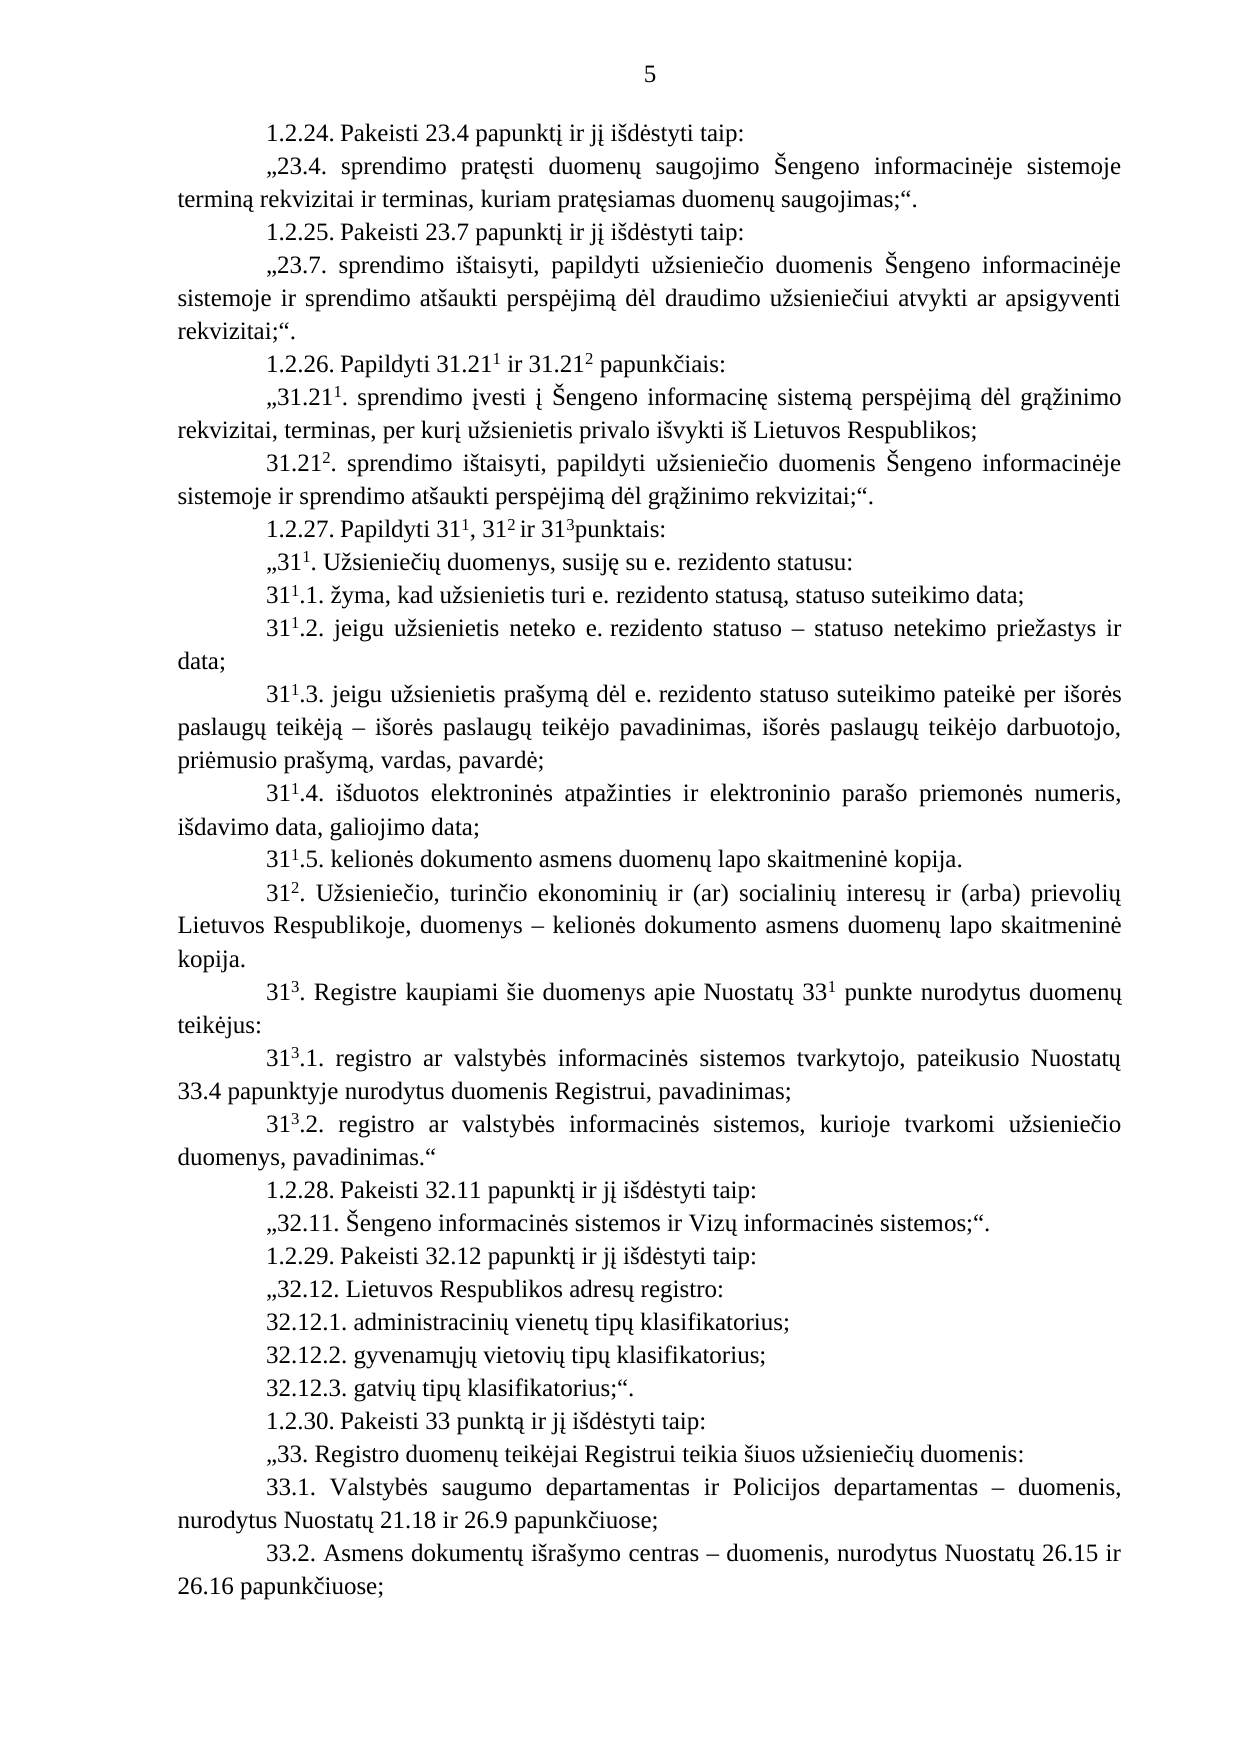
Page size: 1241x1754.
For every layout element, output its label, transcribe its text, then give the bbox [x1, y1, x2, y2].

text 32.12.1. administracinių vienetų tipų klasifikatorius; [177, 1307, 1122, 1336]
text 1.2.30. Pakeisti 33 punktą ir jį išdėstyti taip: [177, 1406, 1122, 1435]
text „33. Registro duomenų teikėjai Registrui teikia šiuos užsieniečių duomenis: [177, 1439, 1122, 1468]
text „23.4. sprendimo pratęsti duomenų saugojimo Šengeno informacinėje sistemoje terminą rekvizitai ir terminas, kuriam pratęsiamas duomenų saugojimas;“. [177, 151, 1122, 213]
text 311.5. kelionės dokumento asmens duomenų lapo skaitmeninė kopija. [177, 844, 1122, 873]
text 1.2.26. Papildyti 31.211 ir 31.212 papunkčiais: [177, 349, 1122, 378]
text „32.12. Lietuvos Respublikos adresų registro: [177, 1274, 1122, 1303]
text „32.11. Šengeno informacinės sistemos ir Vizų informacinės sistemos;“. [177, 1208, 1122, 1237]
text 311.3. jeigu užsienietis prašymą dėl e. rezidento statuso suteikimo pateikė per išorės paslaugų teikėją – išorės paslaugų teikėjo pavadinimas, išorės paslaugų teikėjo darbuotojo, priėmusio prašymą, vardas, pavardė; [177, 679, 1122, 774]
text 1.2.24. Pakeisti 23.4 papunktį ir jį išdėstyti taip: [177, 118, 1122, 147]
text 311.1. žyma, kad užsienietis turi e. rezidento statusą, statuso suteikimo data; [177, 580, 1122, 609]
text 313. Registre kaupiami šie duomenys apie Nuostatų 331 punkte nurodytus duomenų teikėjus: [177, 977, 1122, 1038]
text 1.2.27. Papildyti 311, 312 ir 313punktais: [177, 514, 1122, 543]
text 311.4. išduotos elektroninės atpažinties ir elektroninio parašo priemonės numeris, išdavimo data, galiojimo data; [177, 778, 1122, 840]
text 313.2. registro ar valstybės informacinės sistemos, kurioje tvarkomi užsieniečio duomenys, pavadinimas.“ [177, 1109, 1122, 1171]
text 311.2. jeigu užsienietis neteko e. rezidento statuso – statuso netekimo priežastys ir data; [177, 613, 1122, 675]
text 312. Užsieniečio, turinčio ekonominių ir (ar) socialinių interesų ir (arba) prievolių Lietuvos Respublikoje, duomenys – kelionės dokumento asmens duomenų lapo skaitmeninė kopija. [177, 878, 1122, 972]
text 1.2.28. Pakeisti 32.11 papunktį ir jį išdėstyti taip: [177, 1175, 1122, 1203]
text „311. Užsieniečių duomenys, susiję su e. rezidento statusu: [177, 547, 1122, 576]
text 33.1. Valstybės saugumo departamentas ir Policijos departamentas – duomenis, nurodytus Nuostatų 21.18 ir 26.9 papunkčiuose; [177, 1472, 1122, 1534]
text „23.7. sprendimo ištaisyti, papildyti užsieniečio duomenis Šengeno informacinėje sistemoje ir sprendimo atšaukti perspėjimą dėl draudimo užsieniečiui atvykti ar apsigyventi rekvizitai;“. [177, 250, 1122, 345]
text 1.2.25. Pakeisti 23.7 papunktį ir jį išdėstyti taip: [177, 217, 1122, 246]
text 1.2.29. Pakeisti 32.12 papunktį ir jį išdėstyti taip: [177, 1241, 1122, 1269]
text 32.12.2. gyvenamųjų vietovių tipų klasifikatorius; [177, 1340, 1122, 1369]
text „31.211. sprendimo įvesti į Šengeno informacinę sistemą perspėjimą dėl grąžinimo rekvizitai, terminas, per kurį užsienietis privalo išvykti iš Lietuvos Respublikos; [177, 382, 1122, 444]
text 32.12.3. gatvių tipų klasifikatorius;“. [177, 1373, 1122, 1402]
text 313.1. registro ar valstybės informacinės sistemos tvarkytojo, pateikusio Nuostatų 33.4 papunktyje nurodytus duomenis Registrui, pavadinimas; [177, 1043, 1122, 1104]
text 33.2. Asmens dokumentų išrašymo centras – duomenis, nurodytus Nuostatų 26.15 ir 26.16 papunkčiuose; [177, 1538, 1122, 1600]
text 31.212. sprendimo ištaisyti, papildyti užsieniečio duomenis Šengeno informacinėje sistemoje ir sprendimo atšaukti perspėjimą dėl grąžinimo rekvizitai;“. [177, 448, 1122, 510]
